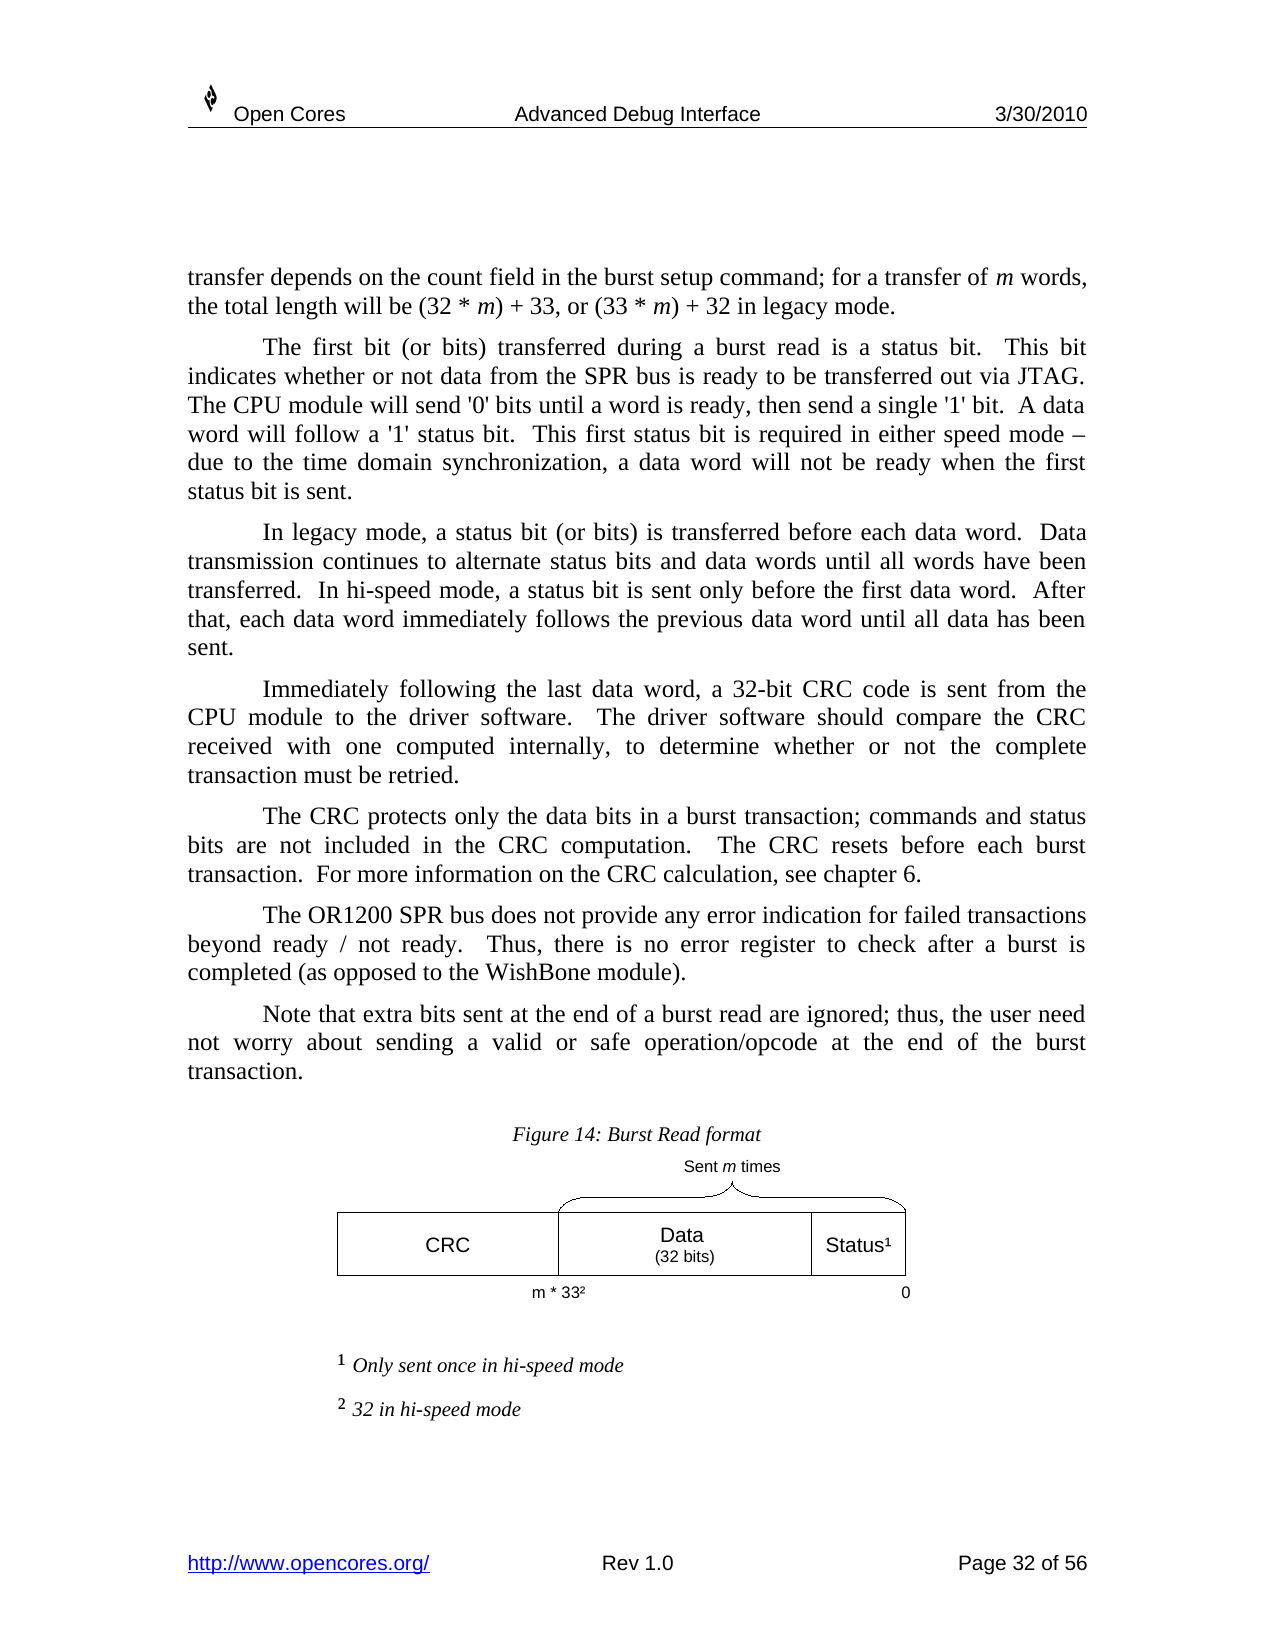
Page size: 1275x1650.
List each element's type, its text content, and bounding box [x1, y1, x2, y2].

text Figure 14: Burst Read format [337, 1122, 938, 1146]
text transfer depends on the count field in the burst setup command; for a transfer of m words, the total length will be (32 * m) + 33, or (33 * m) + 32 in legacy mode. [187, 262, 1087, 320]
text Note that extra bits sent at the end of a burst read are ignored; thus, the user need not worry about sending a valid or safe operation/opcode at the end of the burst transaction. [187, 999, 1087, 1085]
text ² 32 in hi-speed mode [337, 1391, 938, 1422]
text The first bit (or bits) transferred during a burst read is a status bit. This bit indicates whether or not data from the SPR bus is ready to be transferred out via JTAG. The CPU module will send '0' bits until a word is ready, then send a single '1' bit. A data word will follow a '1' status bit. This first status bit is required in either speed mode – due to the time domain synchronization, a data word will not be ready when the first status bit is sent. [187, 332, 1087, 505]
text The OR1200 SPR bus does not provide any error indication for failed transactions beyond ready / not ready. Thus, there is no error register to check after a burst is completed (as opposed to the WishBone module). [187, 900, 1087, 986]
text Immediately following the last data word, a 32-bit CRC code is sent from the CPU module to the driver software. The driver software should compare the CRC received with one computed internally, to determine whether or not the complete transaction must be retried. [187, 674, 1087, 789]
text In legacy mode, a status bit (or bits) is transferred before each data word. Data transmission continues to alternate status bits and data words until all words have been transferred. In hi-speed mode, a status bit is sent only before the first data word. After that, each data word immediately follows the previous data word until all data has been sent. [187, 517, 1087, 661]
text ¹ Only sent once in hi-speed mode [337, 1347, 938, 1378]
text The CRC protects only the data bits in a burst transaction; commands and status bits are not included in the CRC computation. The CRC resets before each burst transaction. For more information on the CRC calculation, see chapter 6. [187, 801, 1087, 887]
